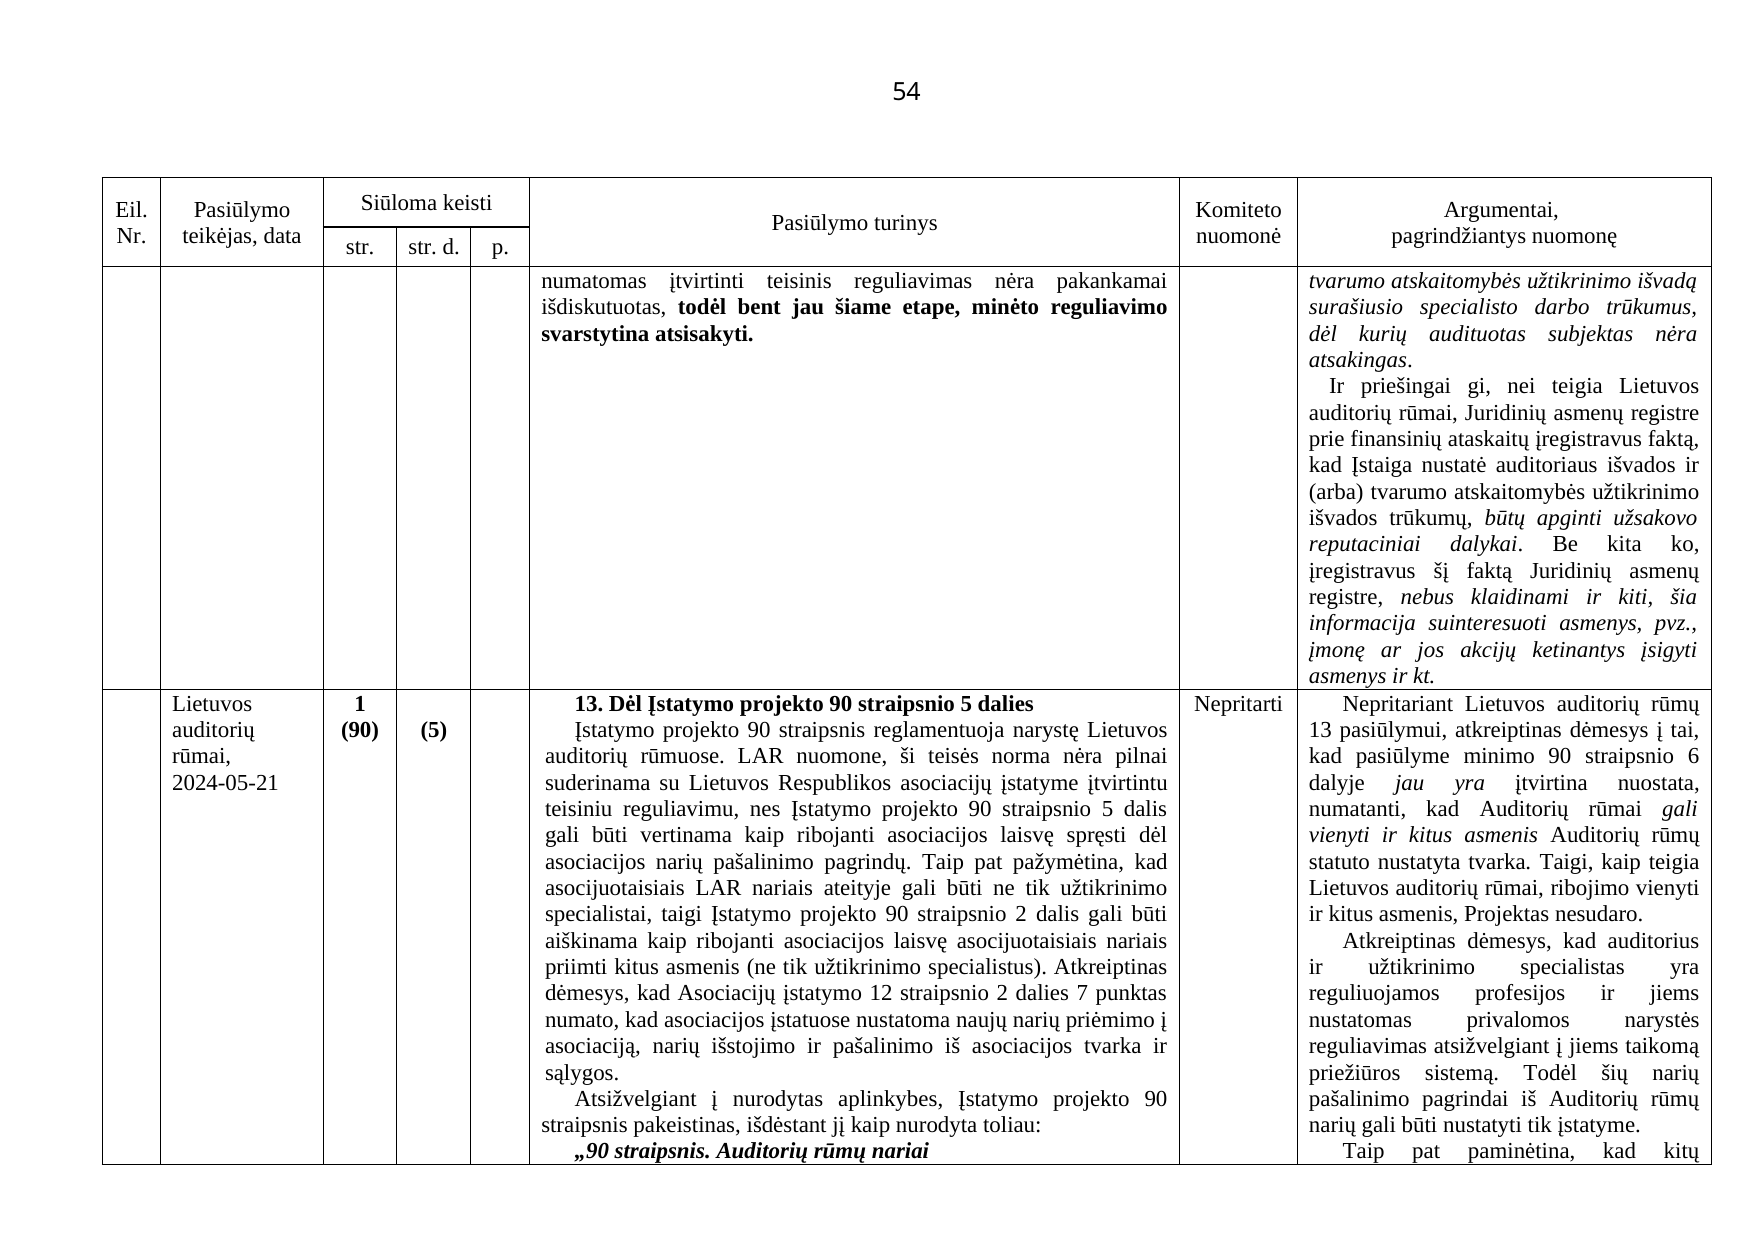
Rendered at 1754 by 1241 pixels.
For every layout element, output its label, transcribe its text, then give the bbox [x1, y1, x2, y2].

table_cell [471, 690, 529, 1164]
table_cell tvarumo atskaitomybės užtikrinimo išvadą surašiusio specialisto darbo trūkumus, dėl kurių audituotas subjektas nėra atsakingas. Ir priešingai gi, nei teigia Lietuvos auditorių rūmai, Juridinių asmenų registre prie finansinių ataskaitų įregistravus faktą, kad Įstaiga nustatė auditoriaus išvados ir (arba) tvarumo atskaitomybės užtikrinimo išvados trūkumų, būtų apginti užsakovo reputaciniai dalykai. Be kita ko, įregistravus šį faktą Juridinių asmenų registre, nebus klaidinami ir kiti, šia informacija suinteresuoti asmenys, pvz., įmonę ar jos akcijų ketinantys įsigyti asmenys ir kt. [1298, 267, 1711, 688]
table_cell [471, 267, 529, 688]
table_cell [103, 267, 160, 688]
table_cell p. [471, 228, 529, 266]
table_cell [1180, 267, 1297, 688]
table_cell [161, 267, 323, 688]
table_cell str. [324, 228, 396, 266]
table_header Pasiūlymo teikėjas, data [161, 178, 323, 266]
table_cell [324, 267, 396, 688]
table_cell str. d. [397, 228, 470, 266]
table_header Komiteto nuomonė [1180, 178, 1297, 266]
table_cell [397, 267, 470, 688]
table_header Siūloma keisti [324, 178, 529, 226]
table_header Argumentai, pagrindžiantys nuomonę [1298, 178, 1711, 266]
table_cell numatomas įtvirtinti teisinis reguliavimas nėra pakankamai išdiskutuotas, todėl bent jau šiame etape, minėto reguliavimo svarstytina atsisakyti. [530, 267, 1179, 688]
table_cell Nepritarti [1180, 690, 1297, 1164]
table_cell [103, 690, 160, 1164]
table_header Pasiūlymo turinys [530, 178, 1179, 266]
table_cell (5) [397, 690, 470, 1164]
table_cell 13. Dėl Įstatymo projekto 90 straipsnio 5 dalies Įstatymo projekto 90 straipsnis reglamentuoja narystę Lietuvos auditorių rūmuose. LAR nuomone, ši teisės norma nėra pilnai suderinama su Lietuvos Respublikos asociacijų įstatyme įtvirtintu teisiniu reguliavimu, nes Įstatymo projekto 90 straipsnio 5 dalis gali būti vertinama kaip ribojanti asociacijos laisvę spręsti dėl asociacijos narių pašalinimo pagrindų. Taip pat pažymėtina, kad asocijuotaisiais LAR nariais ateityje gali būti ne tik užtikrinimo specialistai, taigi Įstatymo projekto 90 straipsnio 2 dalis gali būti aiškinama kaip ribojanti asociacijos laisvę asocijuotaisiais nariais priimti kitus asmenis (ne tik užtikrinimo specialistus). Atkreiptinas dėmesys, kad Asociacijų įstatymo 12 straipsnio 2 dalies 7 punktas numato, kad asociacijos įstatuose nustatoma naujų narių priėmimo į asociaciją, narių išstojimo ir pašalinimo iš asociacijos tvarka ir sąlygos. Atsižvelgiant į nurodytas aplinkybes, Įstatymo projekto 90 straipsnis pakeistinas, išdėstant jį kaip nurodyta toliau: „90 straipsnis. Auditorių rūmų nariai [530, 690, 1179, 1164]
table_header Eil. Nr. [103, 178, 160, 266]
table_cell Lietuvos auditorių rūmai, 2024-05-21 [161, 690, 323, 1164]
table_cell Nepritariant Lietuvos auditorių rūmų 13 pasiūlymui, atkreiptinas dėmesys į tai, kad pasiūlyme minimo 90 straipsnio 6 dalyje jau yra įtvirtina nuostata, numatanti, kad Auditorių rūmai gali vienyti ir kitus asmenis Auditorių rūmų statuto nustatyta tvarka. Taigi, kaip teigia Lietuvos auditorių rūmai, ribojimo vienyti ir kitus asmenis, Projektas nesudaro. Atkreiptinas dėmesys, kad auditorius ir užtikrinimo specialistas yra reguliuojamos profesijos ir jiems nustatomas privalomos narystės reguliavimas atsižvelgiant į jiems taikomą priežiūros sistemą. Todėl šių narių pašalinimo pagrindai iš Auditorių rūmų narių gali būti nustatyti tik įstatyme. Taip pat paminėtina, kad kitų [1298, 690, 1711, 1164]
table_cell 1 (90) [324, 690, 396, 1164]
